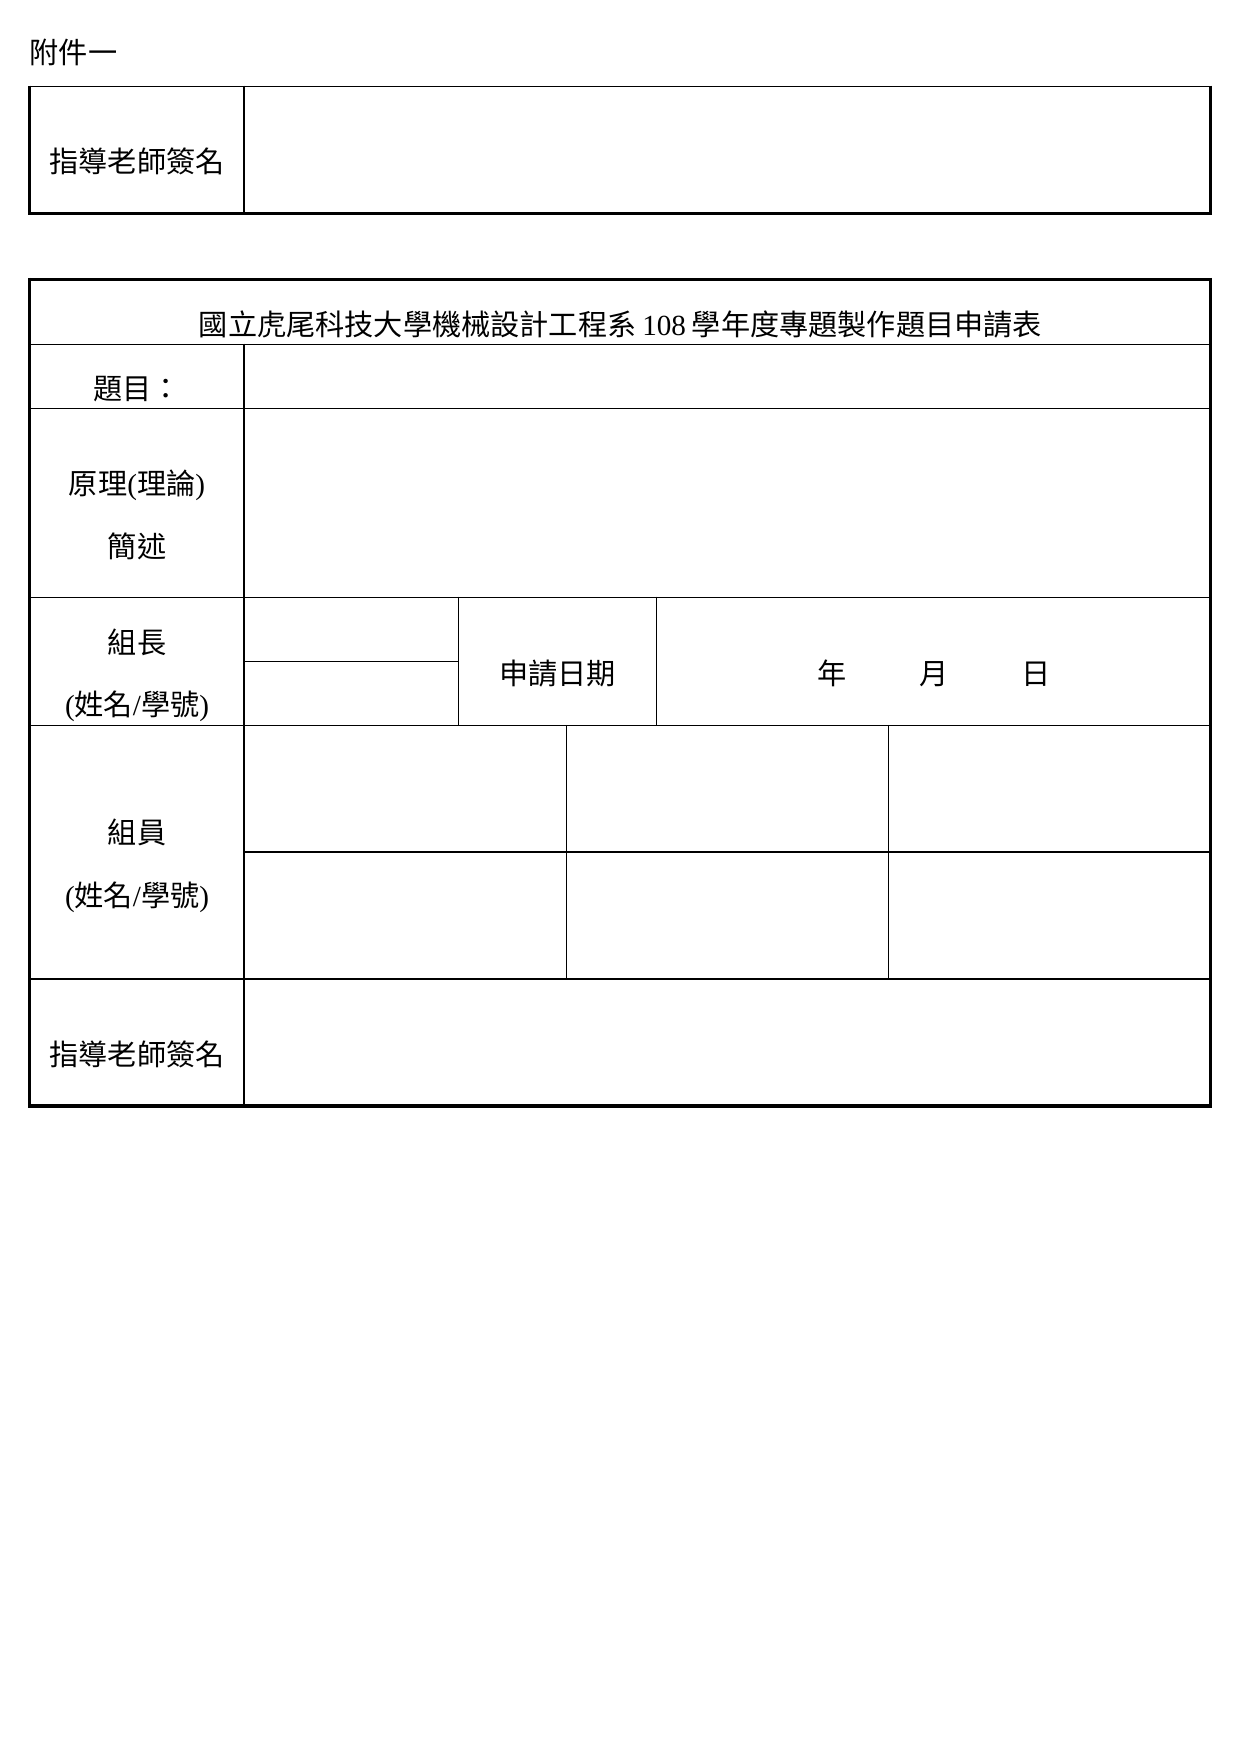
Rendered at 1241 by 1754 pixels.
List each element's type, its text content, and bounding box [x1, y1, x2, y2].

table_cell [245, 409, 1209, 597]
table_cell [889, 853, 1209, 978]
table_cell 題目： [31, 345, 243, 407]
table_cell 申請日期 [459, 598, 656, 725]
table_cell [245, 726, 566, 851]
table_cell [889, 726, 1209, 851]
table_cell [245, 853, 566, 978]
table_cell 指導老師簽名 [31, 980, 243, 1104]
table_cell [245, 345, 1209, 407]
table_cell 指導老師簽名 [31, 87, 243, 212]
table_cell [245, 598, 458, 661]
table_cell [245, 87, 1209, 212]
table_cell [567, 853, 888, 978]
table_cell 原理(理論) 簡述 [31, 409, 243, 597]
table_cell [245, 662, 458, 725]
table_cell 年 月 日 [657, 598, 1209, 725]
table_cell [245, 980, 1209, 1104]
table_header 國立虎尾科技大學機械設計工程系108學年度專題製作題目申請表 [31, 281, 1209, 343]
table_cell 組員 (姓名/學號) [31, 726, 243, 978]
table_cell [567, 726, 888, 851]
table_cell 組長 (姓名/學號) [31, 598, 243, 725]
